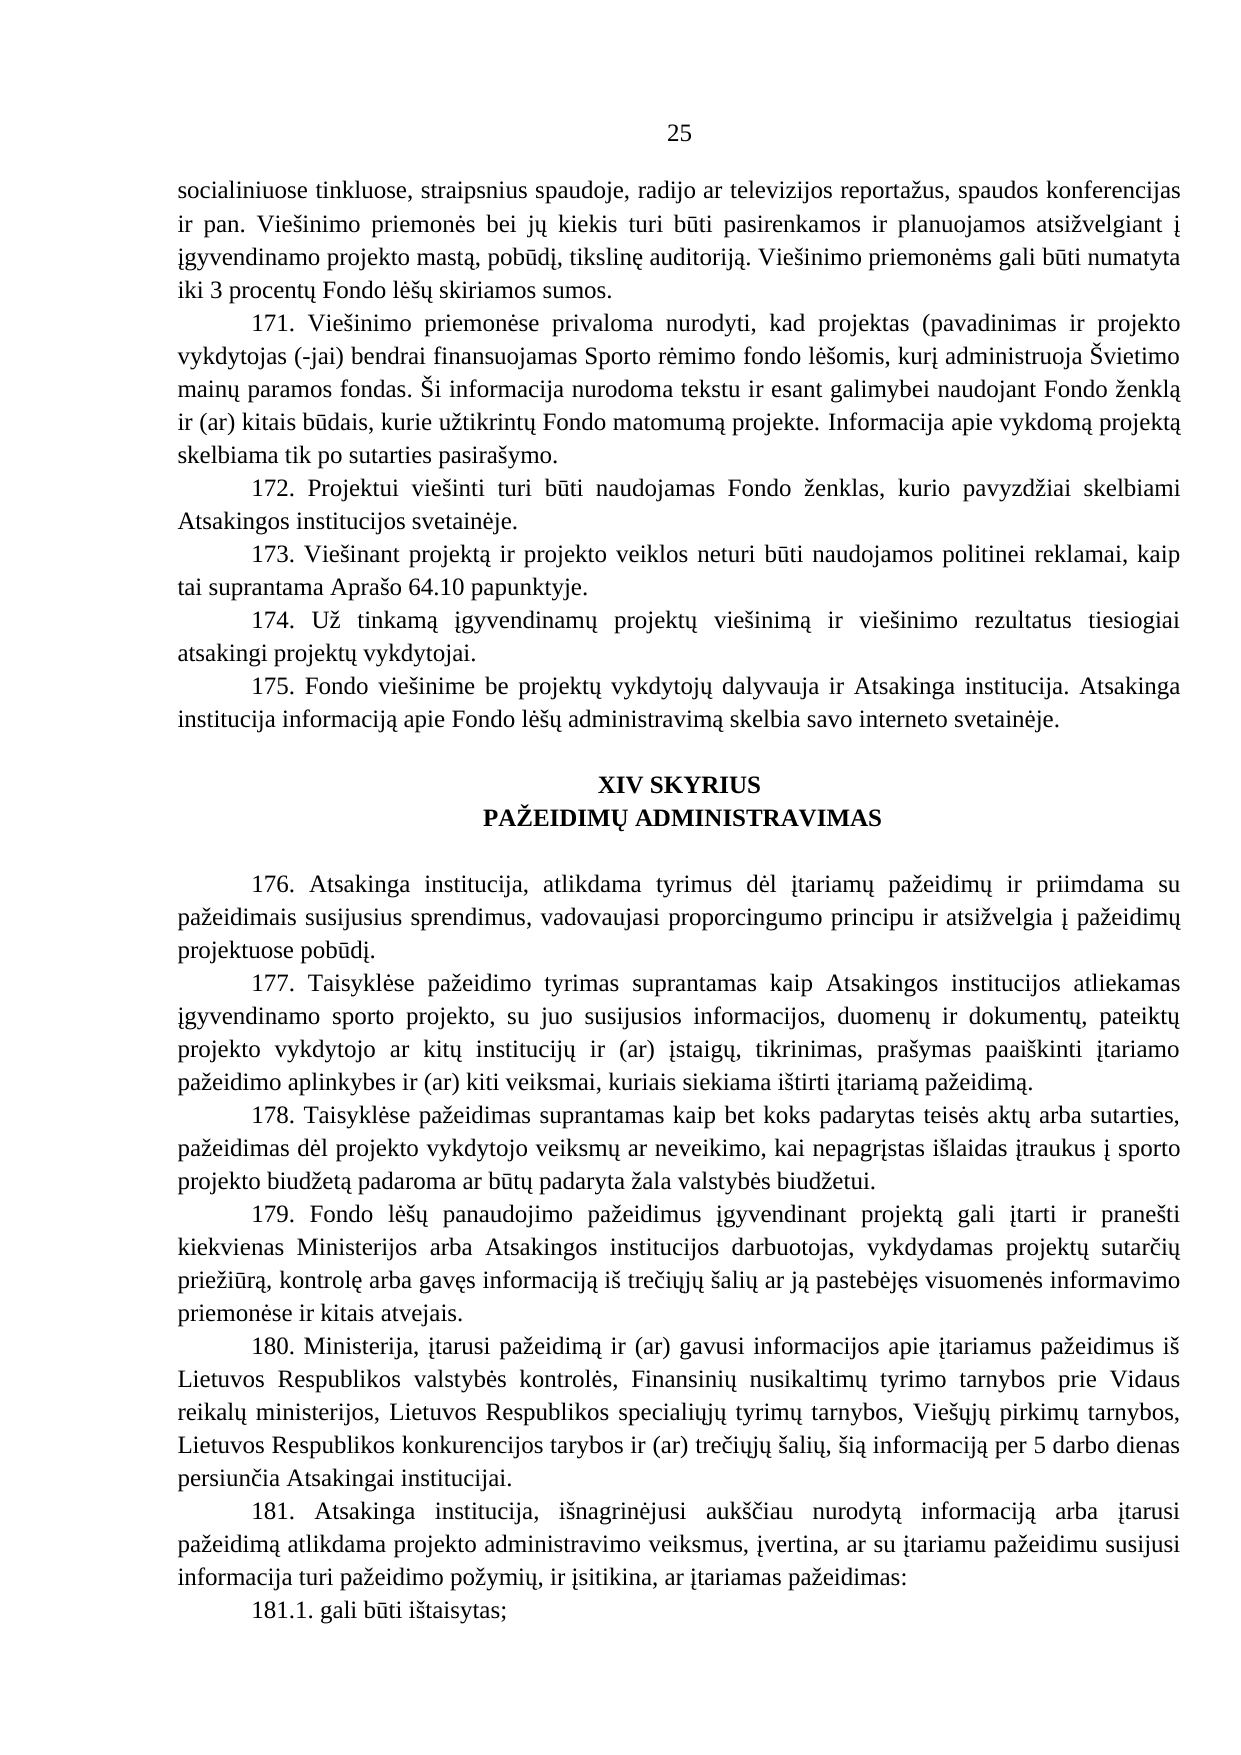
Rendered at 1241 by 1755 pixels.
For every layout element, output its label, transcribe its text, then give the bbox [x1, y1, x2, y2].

text 171. Viešinimo priemonėse privaloma nurodyti, kad projektas (pavadinimas ir projekto vykdytojas (-jai) bendrai finansuojamas Sporto rėmimo fondo lėšomis, kurį administruoja Švietimo mainų paramos fondas. Ši informacija nurodoma tekstu ir esant galimybei naudojant Fondo ženklą ir (ar) kitais būdais, kurie užtikrintų Fondo matomumą projekte. Informacija apie vykdomą projektą skelbiama tik po sutarties pasirašymo. [177, 308, 1181, 468]
text XIV SKYRIUS [177, 770, 1181, 799]
text 180. Ministerija, įtarusi pažeidimą ir (ar) gavusi informacijos apie įtariamus pažeidimus iš Lietuvos Respublikos valstybės kontrolės, Finansinių nusikaltimų tyrimo tarnybos prie Vidaus reikalų ministerijos, Lietuvos Respublikos specialiųjų tyrimų tarnybos, Viešųjų pirkimų tarnybos, Lietuvos Respublikos konkurencijos tarybos ir (ar) trečiųjų šalių, šią informaciją per 5 darbo dienas persiunčia Atsakingai institucijai. [177, 1331, 1181, 1492]
text 177. Taisyklėse pažeidimo tyrimas suprantamas kaip Atsakingos institucijos atliekamas įgyvendinamo sporto projekto, su juo susijusios informacijos, duomenų ir dokumentų, pateiktų projekto vykdytojo ar kitų institucijų ir (ar) įstaigų, tikrinimas, prašymas paaiškinti įtariamo pažeidimo aplinkybes ir (ar) kiti veiksmai, kuriais siekiama ištirti įtariamą pažeidimą. [177, 968, 1181, 1096]
text 178. Taisyklėse pažeidimas suprantamas kaip bet koks padarytas teisės aktų arba sutarties, pažeidimas dėl projekto vykdytojo veiksmų ar neveikimo, kai nepagrįstas išlaidas įtraukus į sporto projekto biudžetą padaroma ar būtų padaryta žala valstybės biudžetui. [177, 1100, 1181, 1195]
text 176. Atsakinga institucija, atlikdama tyrimus dėl įtariamų pažeidimų ir priimdama su pažeidimais susijusius sprendimus, vadovaujasi proporcingumo principu ir atsižvelgia į pažeidimų projektuose pobūdį. [177, 869, 1181, 964]
text 173. Viešinant projektą ir projekto veiklos neturi būti naudojamos politinei reklamai, kaip tai suprantama Aprašo 64.10 papunktyje. [177, 539, 1181, 601]
text 179. Fondo lėšų panaudojimo pažeidimus įgyvendinant projektą gali įtarti ir pranešti kiekvienas Ministerijos arba Atsakingos institucijos darbuotojas, vykdydamas projektų sutarčių priežiūrą, kontrolę arba gavęs informaciją iš trečiųjų šalių ar ją pastebėjęs visuomenės informavimo priemonėse ir kitais atvejais. [177, 1199, 1181, 1327]
text 175. Fondo viešinime be projektų vykdytojų dalyvauja ir Atsakinga institucija. Atsakinga institucija informaciją apie Fondo lėšų administravimą skelbia savo interneto svetainėje. [177, 671, 1181, 733]
text PAŽEIDIMŲ ADMINISTRAVIMAS [177, 803, 1181, 832]
text 181.1. gali būti ištaisytas; [177, 1596, 1181, 1624]
text socialiniuose tinkluose, straipsnius spaudoje, radijo ar televizijos reportažus, spaudos konferencijas ir pan. Viešinimo priemonės bei jų kiekis turi būti pasirenkamos ir planuojamos atsižvelgiant į įgyvendinamo projekto mastą, pobūdį, tikslinę auditoriją. Viešinimo priemonėms gali būti numatyta iki 3 procentų Fondo lėšų skiriamos sumos. [177, 176, 1181, 303]
text 172. Projektui viešinti turi būti naudojamas Fondo ženklas, kurio pavyzdžiai skelbiami Atsakingos institucijos svetainėje. [177, 473, 1181, 534]
text 181. Atsakinga institucija, išnagrinėjusi aukščiau nurodytą informaciją arba įtarusi pažeidimą atlikdama projekto administravimo veiksmus, įvertina, ar su įtariamu pažeidimu susijusi informacija turi pažeidimo požymių, ir įsitikina, ar įtariamas pažeidimas: [177, 1496, 1181, 1591]
text 174. Už tinkamą įgyvendinamų projektų viešinimą ir viešinimo rezultatus tiesiogiai atsakingi projektų vykdytojai. [177, 605, 1181, 667]
